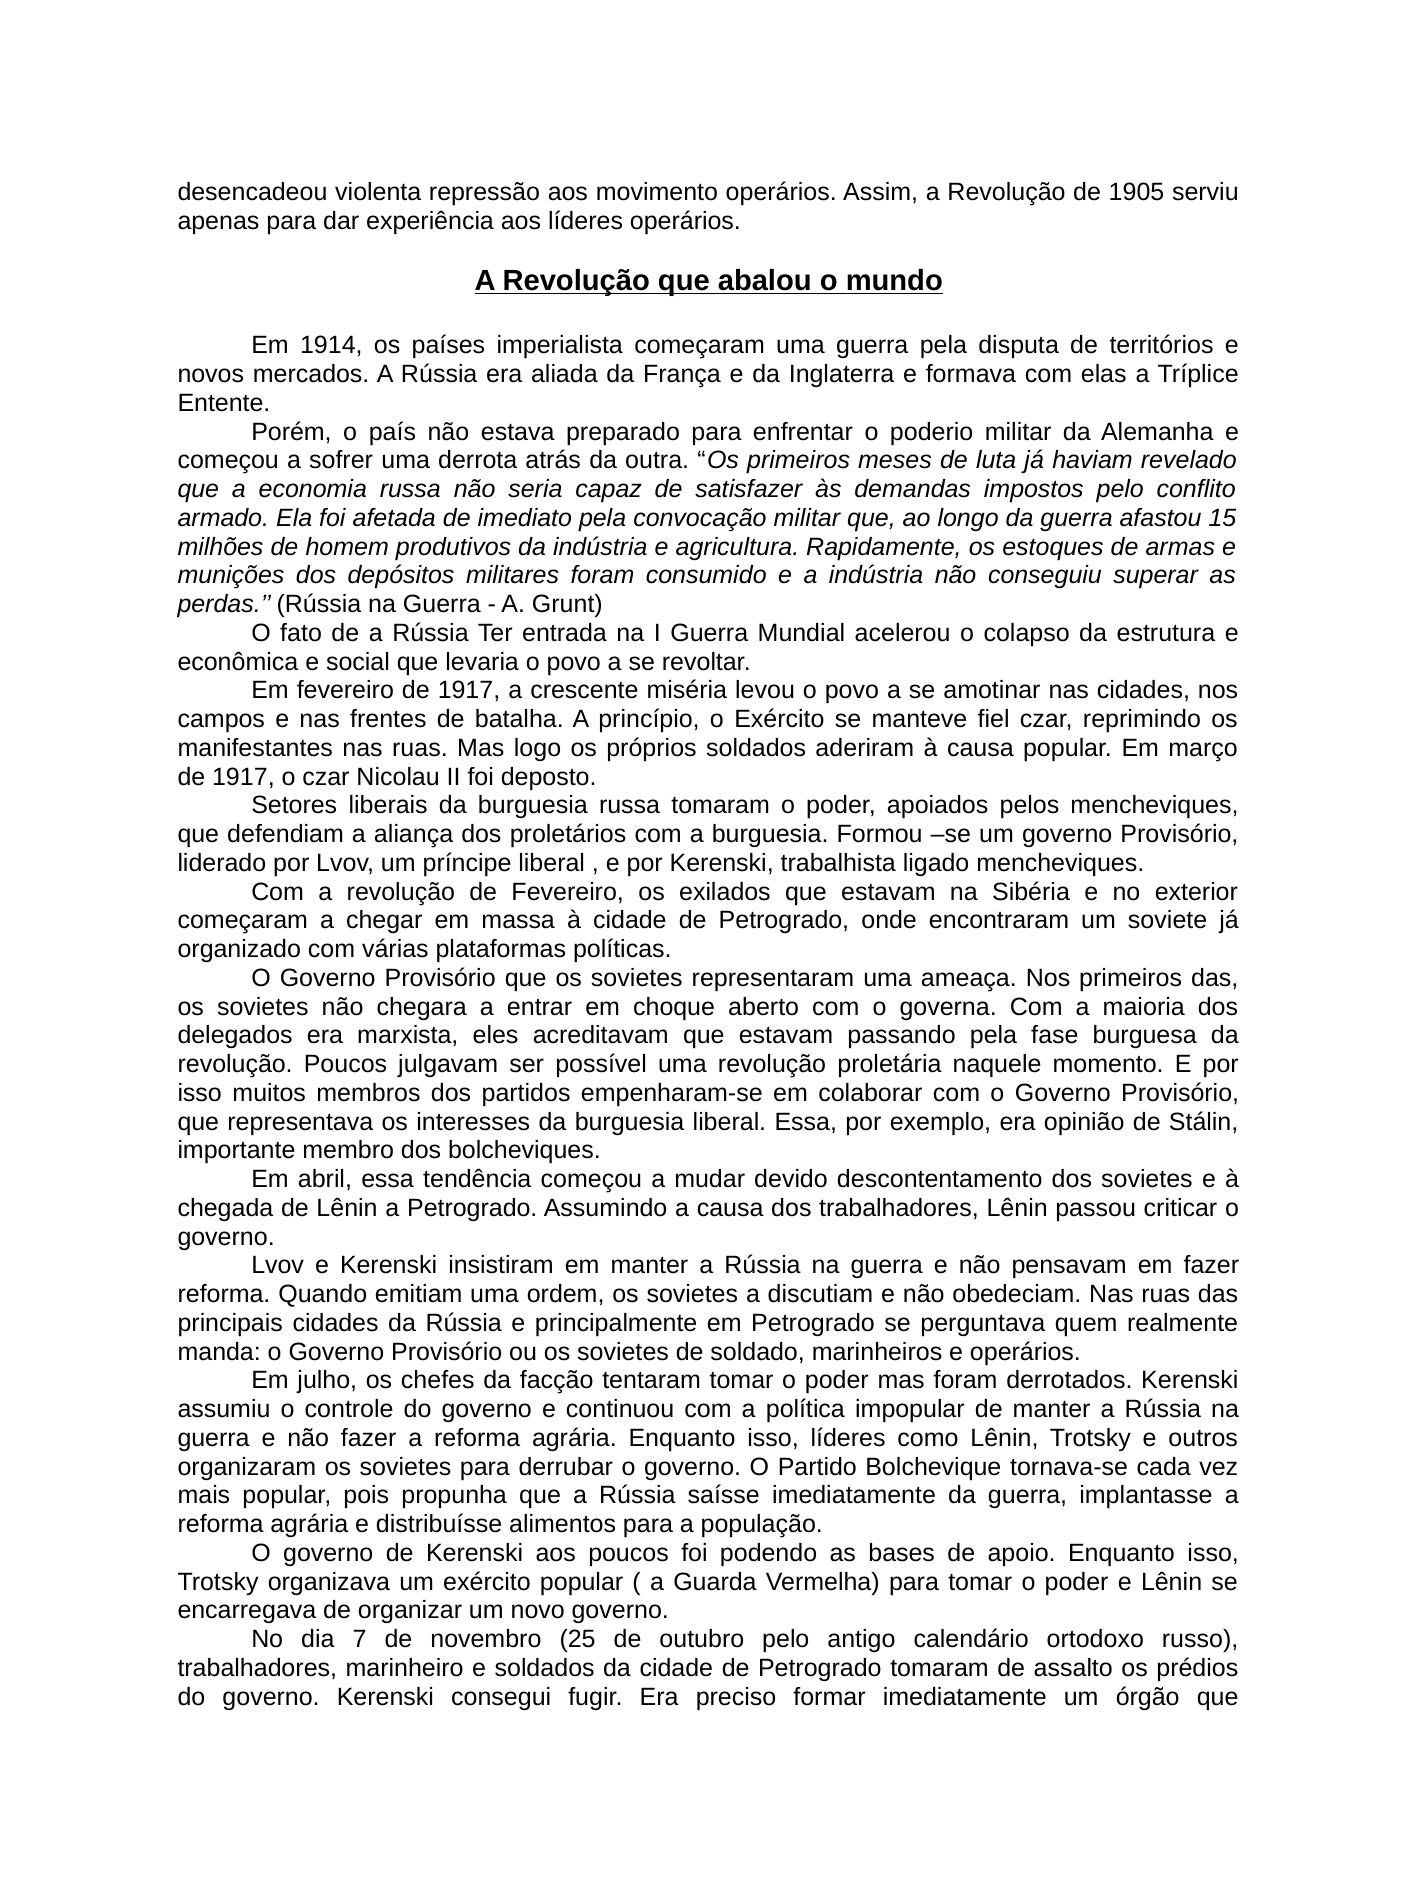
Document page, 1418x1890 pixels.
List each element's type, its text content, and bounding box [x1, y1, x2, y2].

text Em abril, essa tendência começou a mudar devido descontentamento dos sovietes e à chegada de Lênin a Petrogrado. Assumindo a causa dos trabalhadores, Lênin passou criticar o governo. [177, 1164, 1240, 1251]
text Em julho, os chefes da facção tentaram tomar o poder mas foram derrotados. Kerenski assumiu o controle do governo e continuou com a política impopular de manter a Rússia na guerra e não fazer a reforma agrária. Enquanto isso, líderes como Lênin, Trotsky e outros organizaram os sovietes para derrubar o governo. O Partido Bolchevique tornava-se cada vez mais popular, pois propunha que a Rússia saísse imediatamente da guerra, implantasse a reforma agrária e distribuísse alimentos para a população. [177, 1366, 1240, 1538]
text Setores liberais da burguesia russa tomaram o poder, apoiados pelos mencheviques, que defendiam a aliança dos proletários com a burguesia. Formou –se um governo Provisório, liderado por Lvov, um príncipe liberal , e por Kerenski, trabalhista ligado mencheviques. [177, 791, 1240, 877]
text Lvov e Kerenski insistiram em manter a Rússia na guerra e não pensavam em fazer reforma. Quando emitiam uma ordem, os sovietes a discutiam e não obedeciam. Nas ruas das principais cidades da Rússia e principalmente em Petrogrado se perguntava quem realmente manda: o Governo Provisório ou os sovietes de soldado, marinheiros e operários. [177, 1251, 1240, 1366]
text Em fevereiro de 1917, a crescente miséria levou o povo a se amotinar nas cidades, nos campos e nas frentes de batalha. A princípio, o Exército se manteve fiel czar, reprimindo os manifestantes nas ruas. Mas logo os próprios soldados aderiram à causa popular. Em março de 1917, o czar Nicolau II foi deposto. [177, 676, 1240, 791]
text A Revolução que abalou o mundo [177, 263, 1240, 297]
text desencadeou violenta repressão aos movimento operários. Assim, a Revolução de 1905 serviu apenas para dar experiência aos líderes operários. [177, 177, 1240, 235]
text No dia 7 de novembro (25 de outubro pelo antigo calendário ortodoxo russo), trabalhadores, marinheiro e soldados da cidade de Petrogrado tomaram de assalto os prédios do governo. Kerenski consegui fugir. Era preciso formar imediatamente um órgão que [177, 1624, 1240, 1711]
text O Governo Provisório que os sovietes representaram uma ameaça. Nos primeiros das, os sovietes não chegara a entrar em choque aberto com o governa. Com a maioria dos delegados era marxista, eles acreditavam que estavam passando pela fase burguesa da revolução. Poucos julgavam ser possível uma revolução proletária naquele momento. E por isso muitos membros dos partidos empenharam-se em colaborar com o Governo Provisório, que representava os interesses da burguesia liberal. Essa, por exemplo, era opinião de Stálin, importante membro dos bolcheviques. [177, 963, 1240, 1164]
text O governo de Kerenski aos poucos foi podendo as bases de apoio. Enquanto isso, Trotsky organizava um exército popular ( a Guarda Vermelha) para tomar o poder e Lênin se encarregava de organizar um novo governo. [177, 1538, 1240, 1624]
text Com a revolução de Fevereiro, os exilados que estavam na Sibéria e no exterior começaram a chegar em massa à cidade de Petrogrado, onde encontraram um soviete já organizado com várias plataformas políticas. [177, 877, 1240, 963]
text O fato de a Rússia Ter entrada na I Guerra Mundial acelerou o colapso da estrutura e econômica e social que levaria o povo a se revoltar. [177, 618, 1240, 676]
text Porém, o país não estava preparado para enfrentar o poderio militar da Alemanha e começou a sofrer uma derrota atrás da outra. “Os primeiros meses de luta já haviam revelado que a economia russa não seria capaz de satisfazer às demandas impostos pelo conflito armado. Ela foi afetada de imediato pela convocação militar que, ao longo da guerra afastou 15 milhões de homem produtivos da indústria e agricultura. Rapidamente, os estoques de armas e munições dos depósitos militares foram consumido e a indústria não conseguiu superar as perdas.’’ (Rússia na Guerra - A. Grunt) [177, 417, 1240, 618]
text Em 1914, os países imperialista começaram uma guerra pela disputa de territórios e novos mercados. A Rússia era aliada da França e da Inglaterra e formava com elas a Tríplice Entente. [177, 331, 1240, 417]
